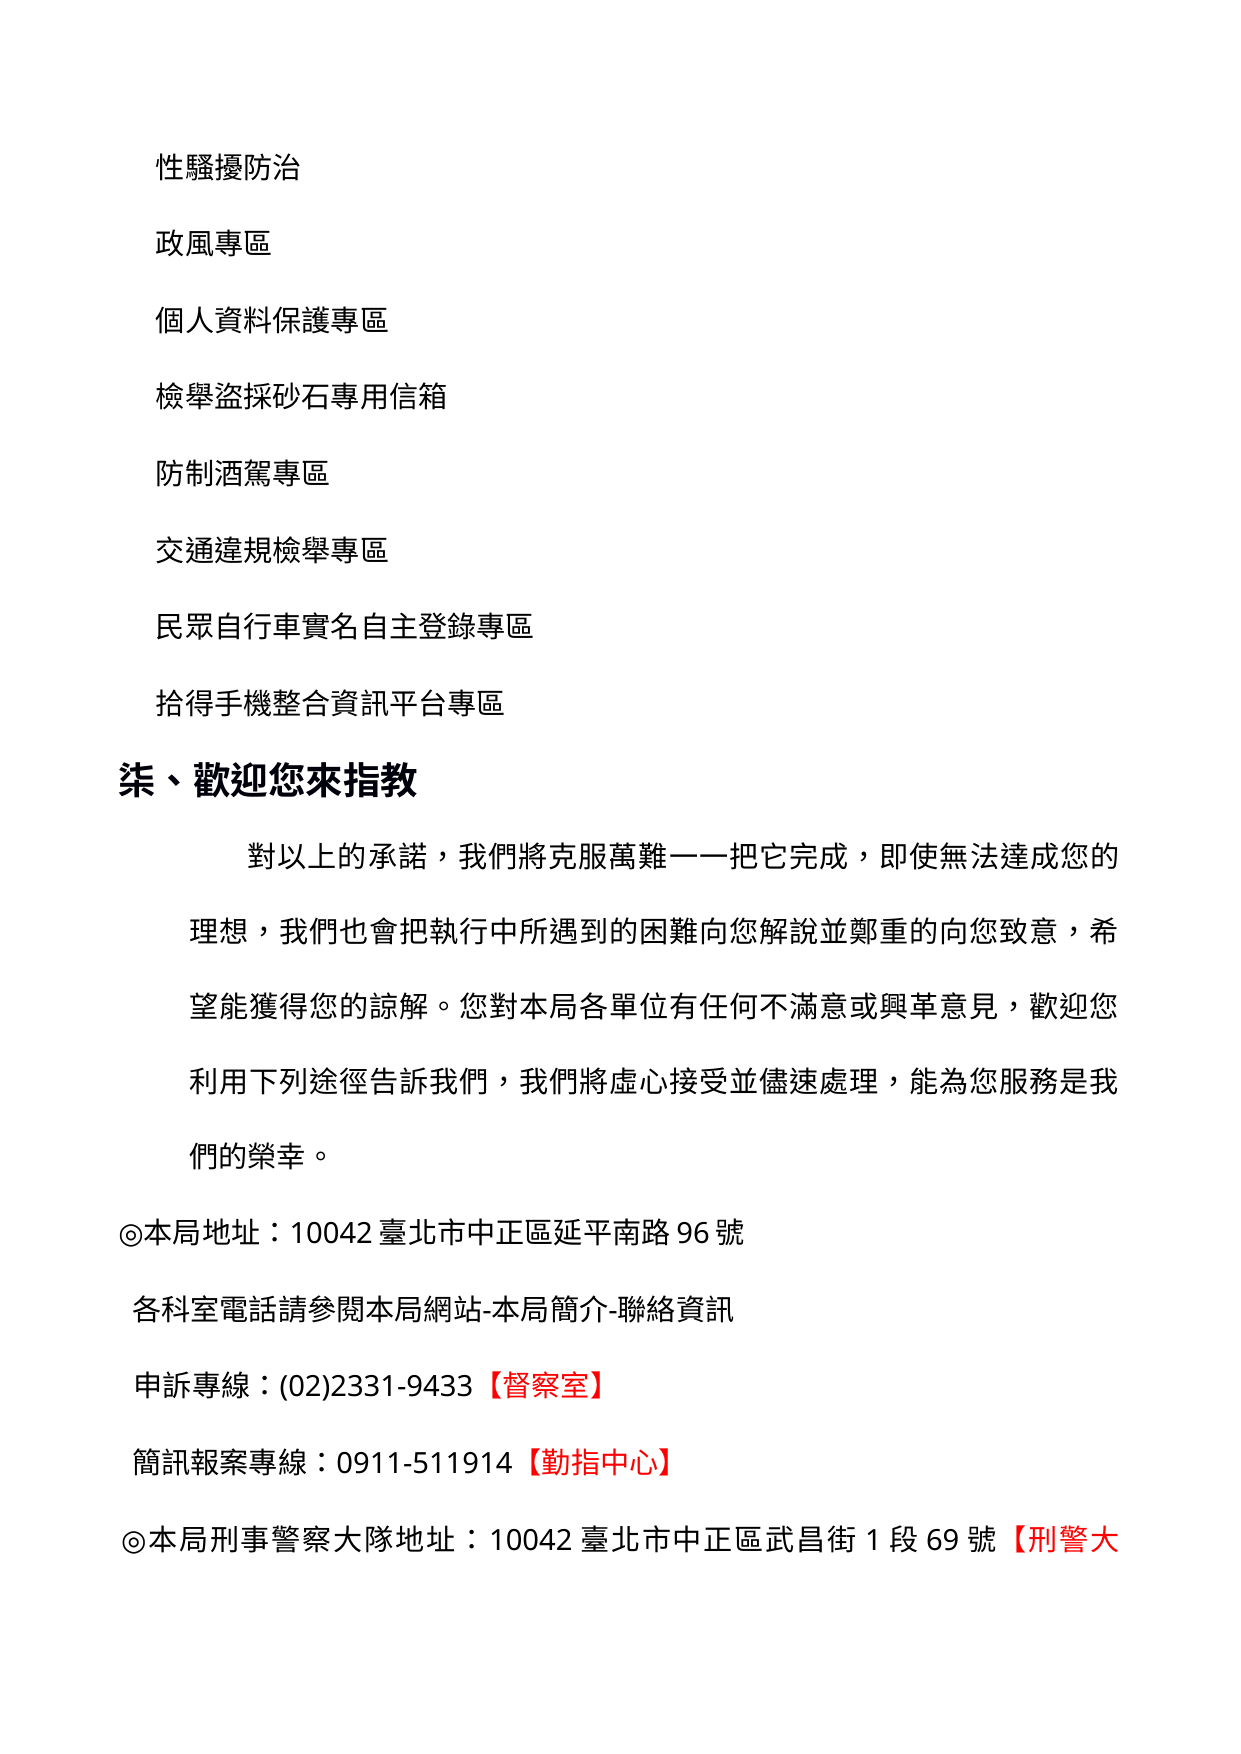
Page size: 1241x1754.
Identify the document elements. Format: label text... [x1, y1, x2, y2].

text ◎本局刑事警察大隊地址：10042臺北市中正區武昌街1段69號【刑警大 [121, 1493, 1120, 1568]
text 政風專區 [156, 198, 1121, 273]
text 拾得手機整合資訊平台專區 [156, 658, 1121, 733]
text 對以上的承諾，我們將克服萬難一一把它完成，即使無法達成您的理想，我們也會把執行中所遇到的困難向您解說並鄭重的向您致意，希望能獲得您的諒解。您對本局各單位有任何不滿意或興革意見，歡迎您利用下列途徑告訴我們，我們將虛心接受並儘速處理，能為您服務是我們的榮幸。 [189, 811, 1121, 1186]
text 各科室電話請參閱本局網站-本局簡介-聯絡資訊 [117, 1264, 1120, 1339]
text 民眾自行車實名自主登錄專區 [156, 581, 1121, 656]
text 檢舉盜採砂石專用信箱 [156, 351, 1121, 426]
text 柒、歡迎您來指教 [118, 734, 1122, 809]
text 防制酒駕專區 [156, 428, 1121, 503]
text 交通違規檢舉專區 [156, 504, 1121, 579]
text 性騷擾防治 [156, 122, 1121, 197]
text 申訴專線：(02)2331-9433【督察室】 [118, 1340, 1121, 1415]
text 個人資料保護專區 [156, 275, 1121, 350]
text ◎本局地址：10042臺北市中正區延平南路96號 [118, 1187, 1120, 1262]
text 簡訊報案專線：0911-511914【勤指中心】 [117, 1417, 1120, 1492]
